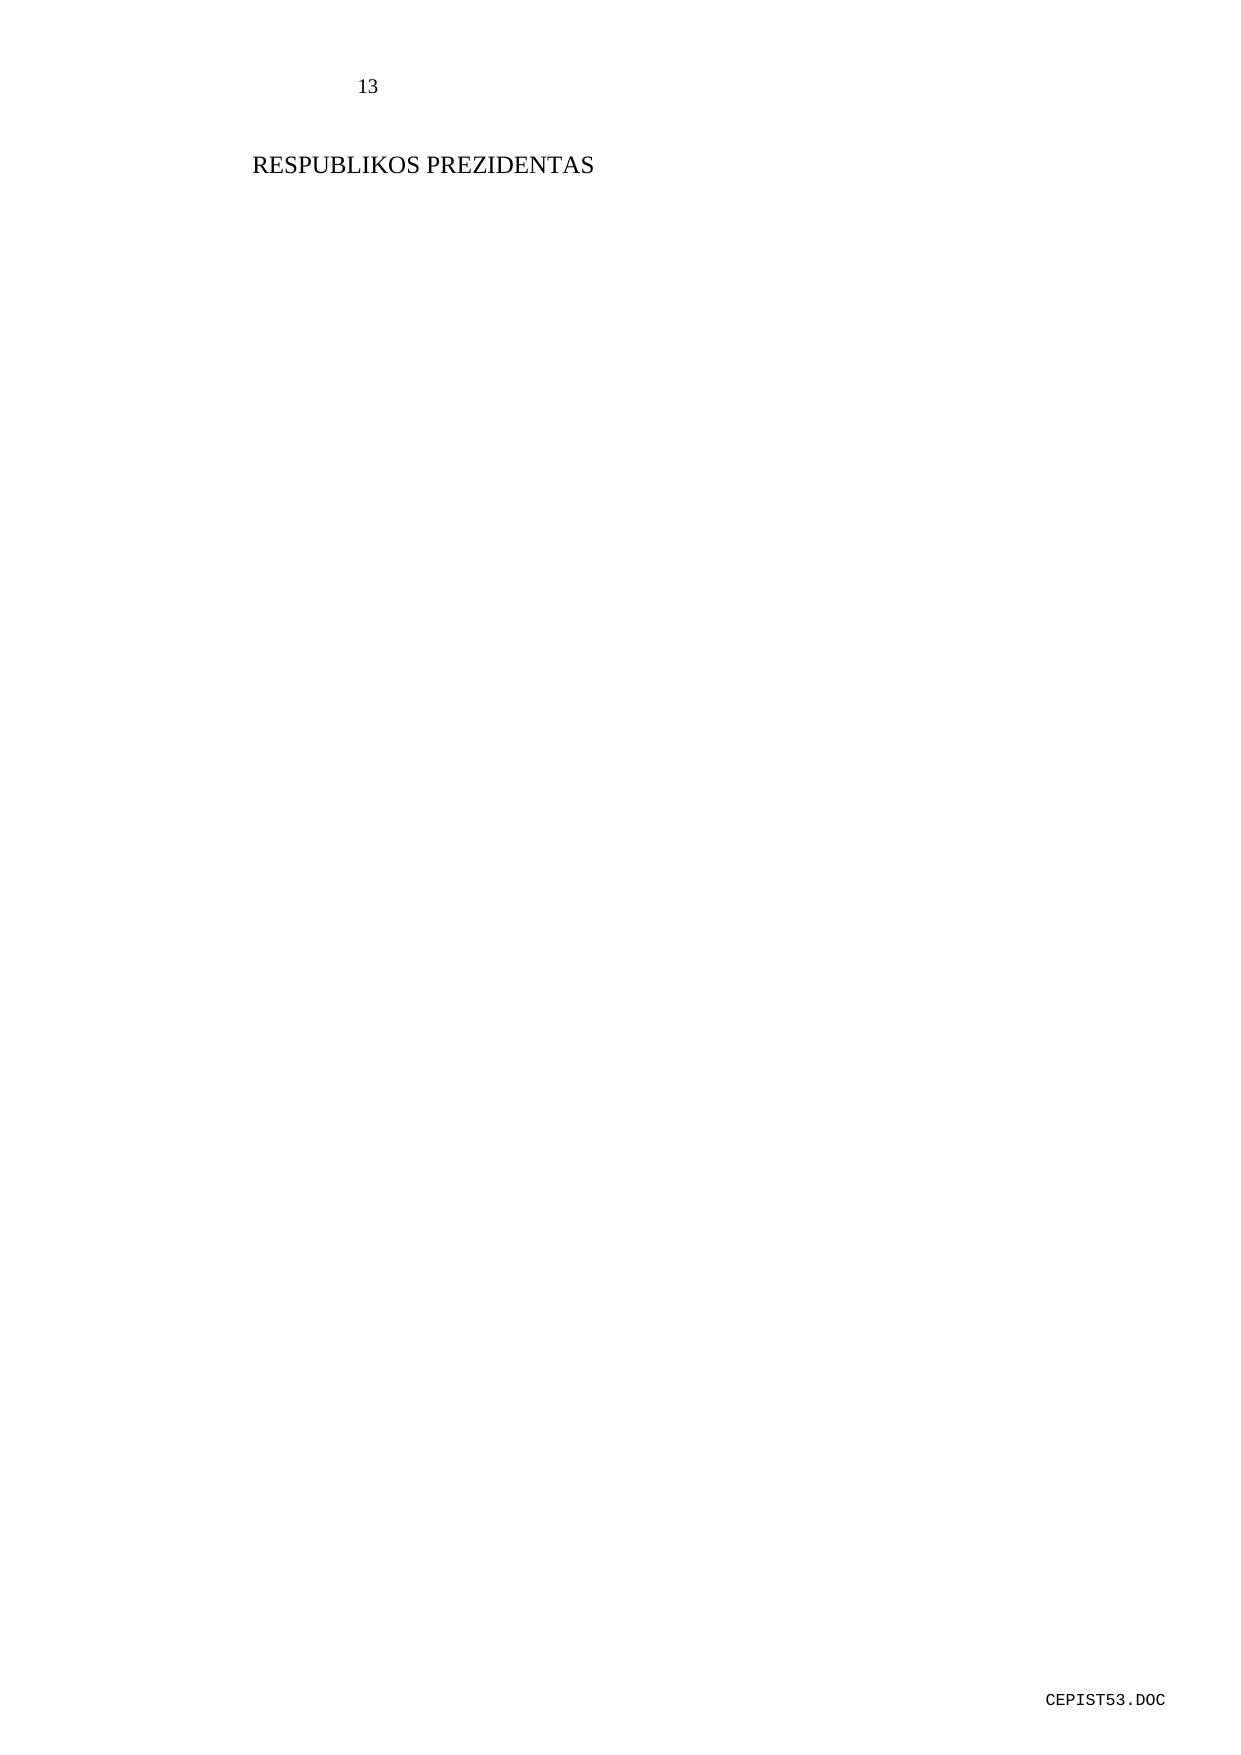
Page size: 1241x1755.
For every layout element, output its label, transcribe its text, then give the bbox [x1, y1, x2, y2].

text RESPUBLIKOS PREZIDENTAS [177, 151, 1165, 179]
